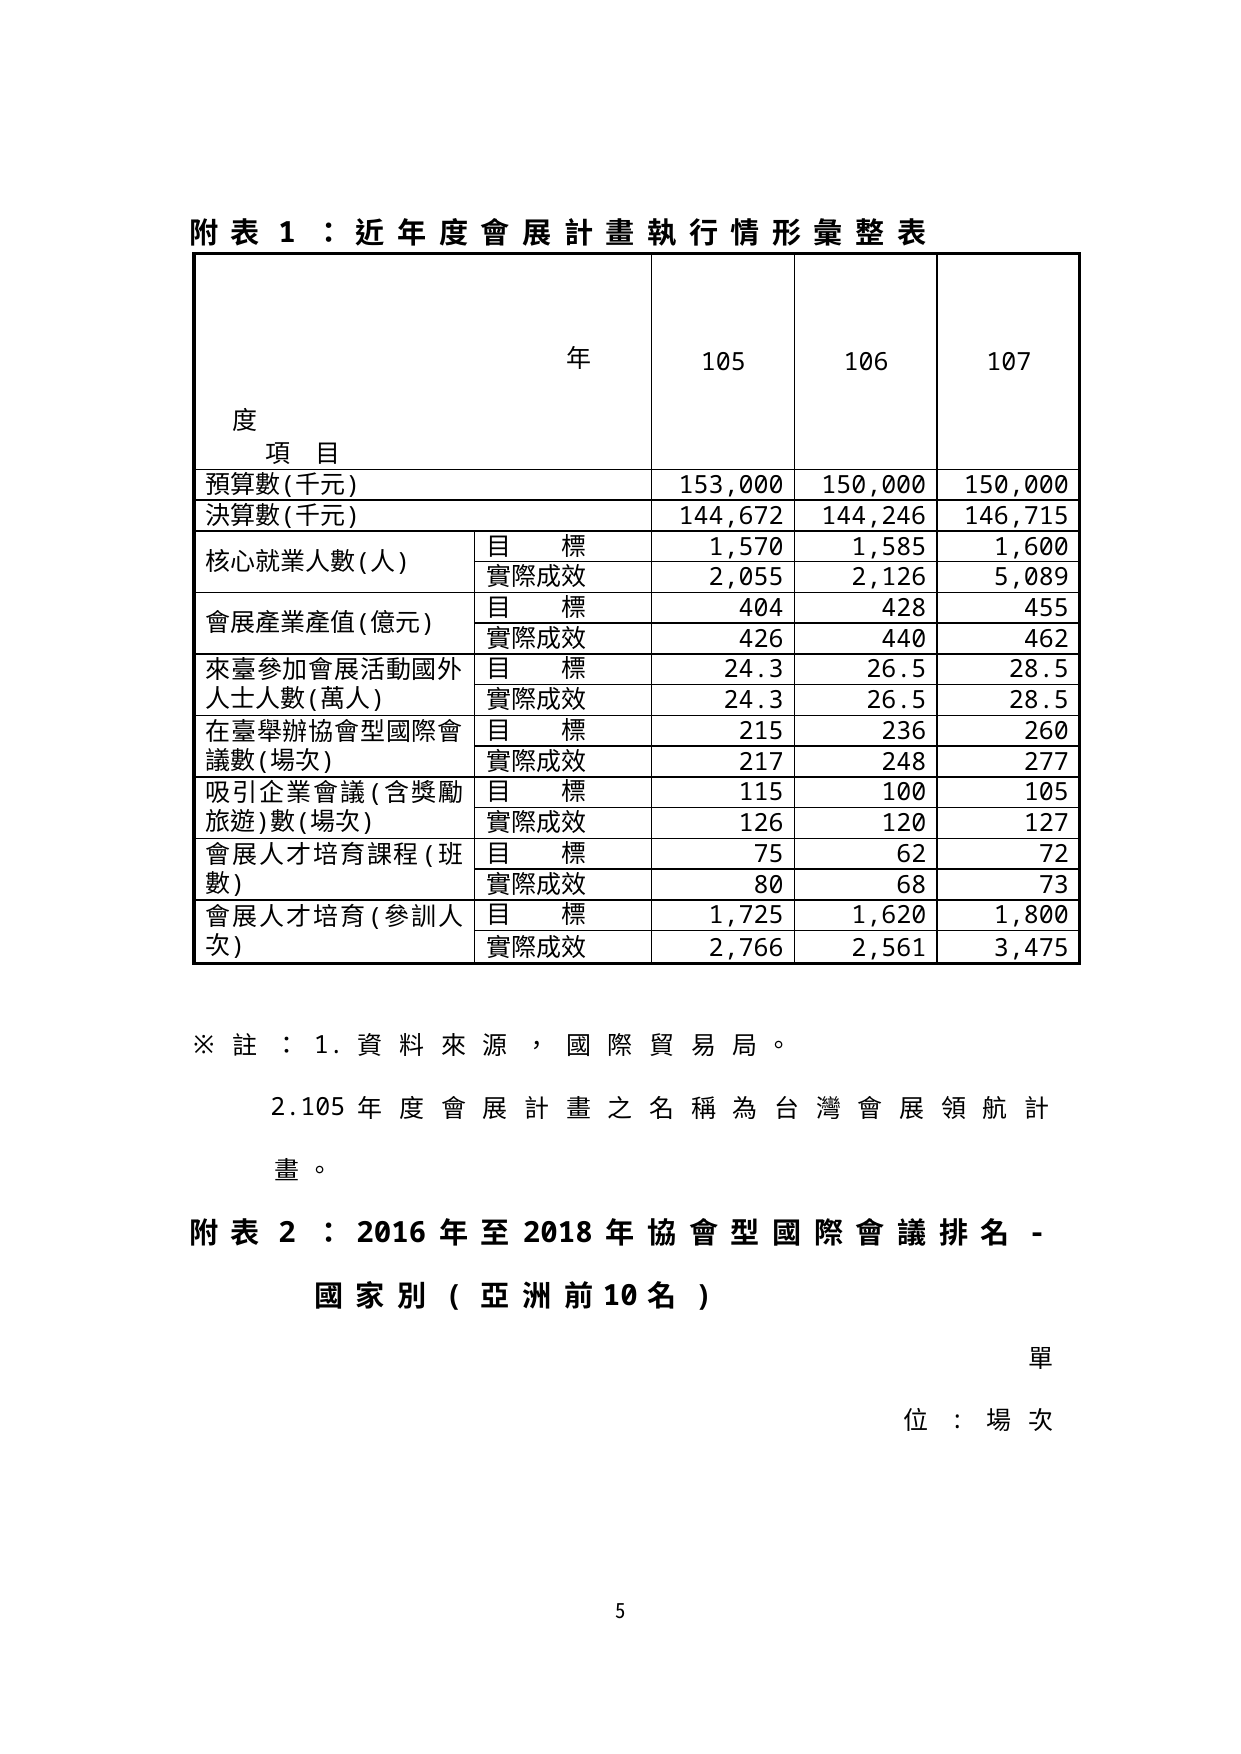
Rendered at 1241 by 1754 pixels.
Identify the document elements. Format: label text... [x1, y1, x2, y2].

table_cell 144,672 [652, 501, 794, 530]
table_cell 預算數(千元) [196, 470, 651, 499]
table_cell 1,570 [652, 532, 794, 561]
table_cell 404 [652, 593, 794, 622]
table_cell 1,800 [938, 901, 1078, 929]
table_cell 24.3 [652, 685, 794, 714]
table_header 106 [795, 255, 936, 469]
table_cell 1,620 [795, 901, 936, 929]
text 單位:場次 [242, 1314, 1061, 1439]
table_cell 440 [795, 624, 936, 653]
table_cell 1,725 [652, 901, 794, 929]
table_cell 62 [795, 839, 936, 868]
table_cell 會展人才培育(參訓人次) [196, 901, 474, 962]
table_cell 3,475 [938, 931, 1078, 962]
table_cell 2,561 [795, 931, 936, 962]
text 2.105年度會展計畫之名稱為台灣會展領航計畫。 [256, 1064, 1058, 1189]
table_cell 會展人才培育課程(班數) [196, 839, 474, 899]
table_cell 吸引企業會議(含獎勵旅遊)數(場次) [196, 778, 474, 837]
table_cell 目 標 [475, 593, 651, 622]
table_cell 2,055 [652, 562, 794, 592]
table_cell 實際成效 [475, 685, 651, 714]
table_cell 實際成效 [475, 562, 651, 592]
table_cell 73 [938, 870, 1078, 899]
table_cell 115 [652, 778, 794, 807]
table_cell 來臺參加會展活動國外人士人數(萬人) [196, 655, 474, 714]
table_cell 217 [652, 747, 794, 776]
table_cell 72 [938, 839, 1078, 868]
table_cell 236 [795, 716, 936, 745]
text ※註：1.資料來源，國際貿易局。 [183, 1002, 1058, 1064]
table_cell 127 [938, 808, 1078, 837]
table_cell 實際成效 [475, 624, 651, 653]
table_cell 215 [652, 716, 794, 745]
table_cell 28.5 [938, 685, 1078, 714]
table_header 年 度 項 目 [196, 255, 651, 469]
table_cell 26.5 [795, 685, 936, 714]
table_cell 目 標 [475, 778, 651, 807]
table_cell 75 [652, 839, 794, 868]
table_cell 126 [652, 808, 794, 837]
table_cell 146,715 [938, 501, 1078, 530]
table_cell 24.3 [652, 655, 794, 684]
table_cell 455 [938, 593, 1078, 622]
table_cell 實際成效 [475, 808, 651, 837]
table_cell 在臺舉辦協會型國際會議數(場次) [196, 716, 474, 776]
table_cell 目 標 [475, 901, 651, 929]
table_cell 2,126 [795, 562, 936, 592]
table_cell 153,000 [652, 470, 794, 499]
table_cell 核心就業人數(人) [196, 532, 474, 592]
table_cell 248 [795, 747, 936, 776]
table_cell 26.5 [795, 655, 936, 684]
table_cell 會展產業產值(億元) [196, 593, 474, 653]
table_header 105 [652, 255, 794, 469]
table_cell 目 標 [475, 839, 651, 868]
table_cell 28.5 [938, 655, 1078, 684]
table_cell 150,000 [795, 470, 936, 499]
table_cell 144,246 [795, 501, 936, 530]
table_cell 1,600 [938, 532, 1078, 561]
table_cell 120 [795, 808, 936, 837]
table_cell 實際成效 [475, 747, 651, 776]
table_cell 1,585 [795, 532, 936, 561]
table_cell 150,000 [938, 470, 1078, 499]
table_cell 實際成效 [475, 931, 651, 962]
table_cell 277 [938, 747, 1078, 776]
table_cell 100 [795, 778, 936, 807]
table_cell 105 [938, 778, 1078, 807]
table_cell 80 [652, 870, 794, 899]
table_cell 5,089 [938, 562, 1078, 592]
text 附表1：近年度會展計畫執行情形彙整表 [183, 189, 1058, 252]
table_cell 68 [795, 870, 936, 899]
table_header 107 [938, 255, 1078, 469]
table_cell 決算數(千元) [196, 501, 651, 530]
table_cell 462 [938, 624, 1078, 653]
text 附表2：2016年至2018年協會型國際會議排名-國家別(亞洲前10名) [178, 1189, 1058, 1314]
table_cell 2,766 [652, 931, 794, 962]
table_cell 428 [795, 593, 936, 622]
table_cell 目 標 [475, 655, 651, 684]
table_cell 目 標 [475, 532, 651, 561]
table_cell 實際成效 [475, 870, 651, 899]
table_cell 260 [938, 716, 1078, 745]
table_cell 426 [652, 624, 794, 653]
table_cell 目 標 [475, 716, 651, 745]
